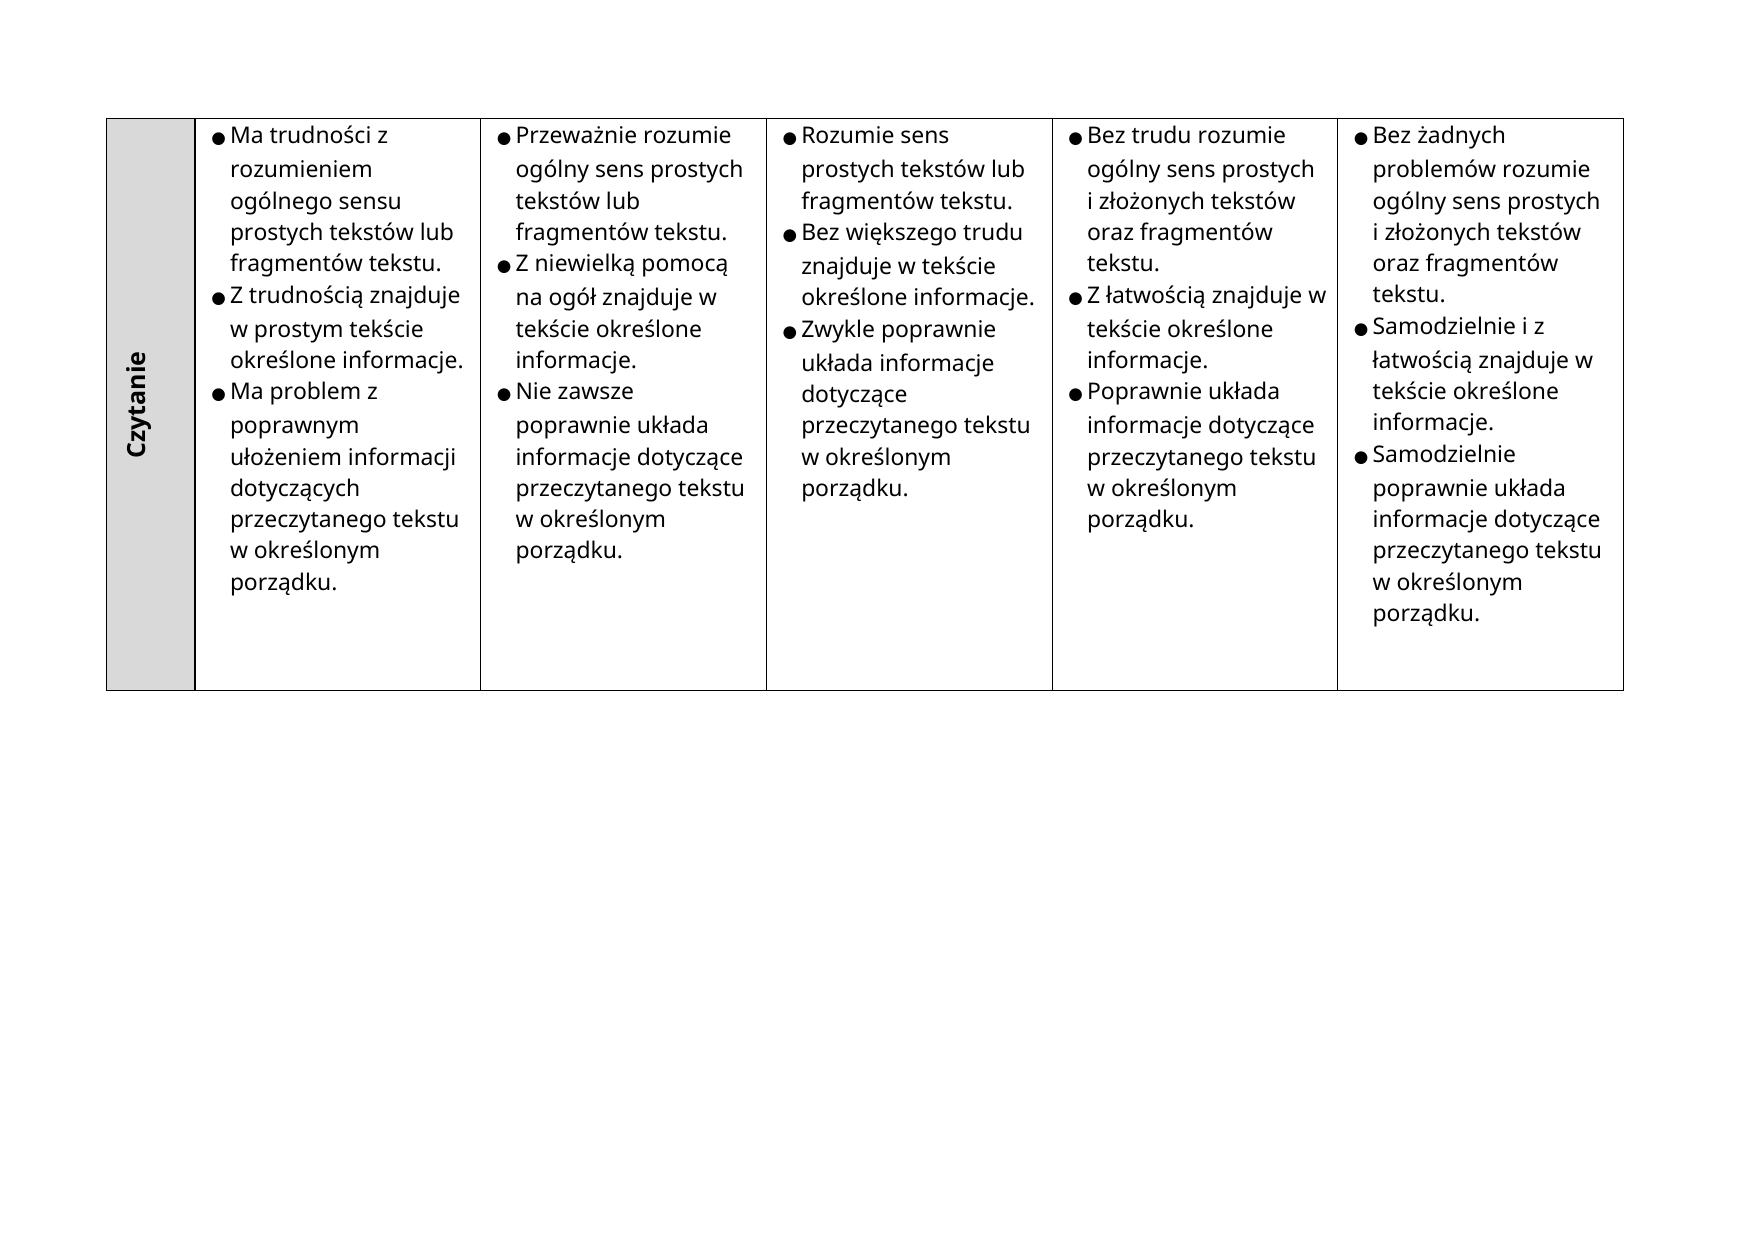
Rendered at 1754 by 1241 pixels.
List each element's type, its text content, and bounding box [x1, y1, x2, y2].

table_cell Bez trudu rozumie ogólny sens prostych i złożonych tekstów oraz fragmentów tekstu. Z łatwością znajduje w tekście określone informacje. Poprawnie układa informacje dotyczące przeczytanego tekstu w określonym porządku. [1053, 119, 1337, 690]
table_cell Ma trudności z rozumieniem ogólnego sensu prostych tekstów lub fragmentów tekstu. Z trudnością znajduje w prostym tekście określone informacje. Ma problem z poprawnym ułożeniem informacji dotyczących przeczytanego tekstu w określonym porządku. [196, 119, 480, 690]
table_cell Czytanie [107, 119, 194, 690]
table_cell Przeważnie rozumie ogólny sens prostych tekstów lub fragmentów tekstu. Z niewielką pomocą na ogół znajduje w tekście określone informacje. Nie zawsze poprawnie układa informacje dotyczące przeczytanego tekstu w określonym porządku. [481, 119, 766, 690]
table_cell Bez żadnych problemów rozumie ogólny sens prostych i złożonych tekstów oraz fragmentów tekstu. Samodzielnie i z łatwością znajduje w tekście określone informacje. Samodzielnie poprawnie układa informacje dotyczące przeczytanego tekstu w określonym porządku. [1338, 119, 1623, 690]
table_cell Rozumie sens prostych tekstów lub fragmentów tekstu. Bez większego trudu znajduje w tekście określone informacje. Zwykle poprawnie układa informacje dotyczące przeczytanego tekstu w określonym porządku. [767, 119, 1052, 690]
